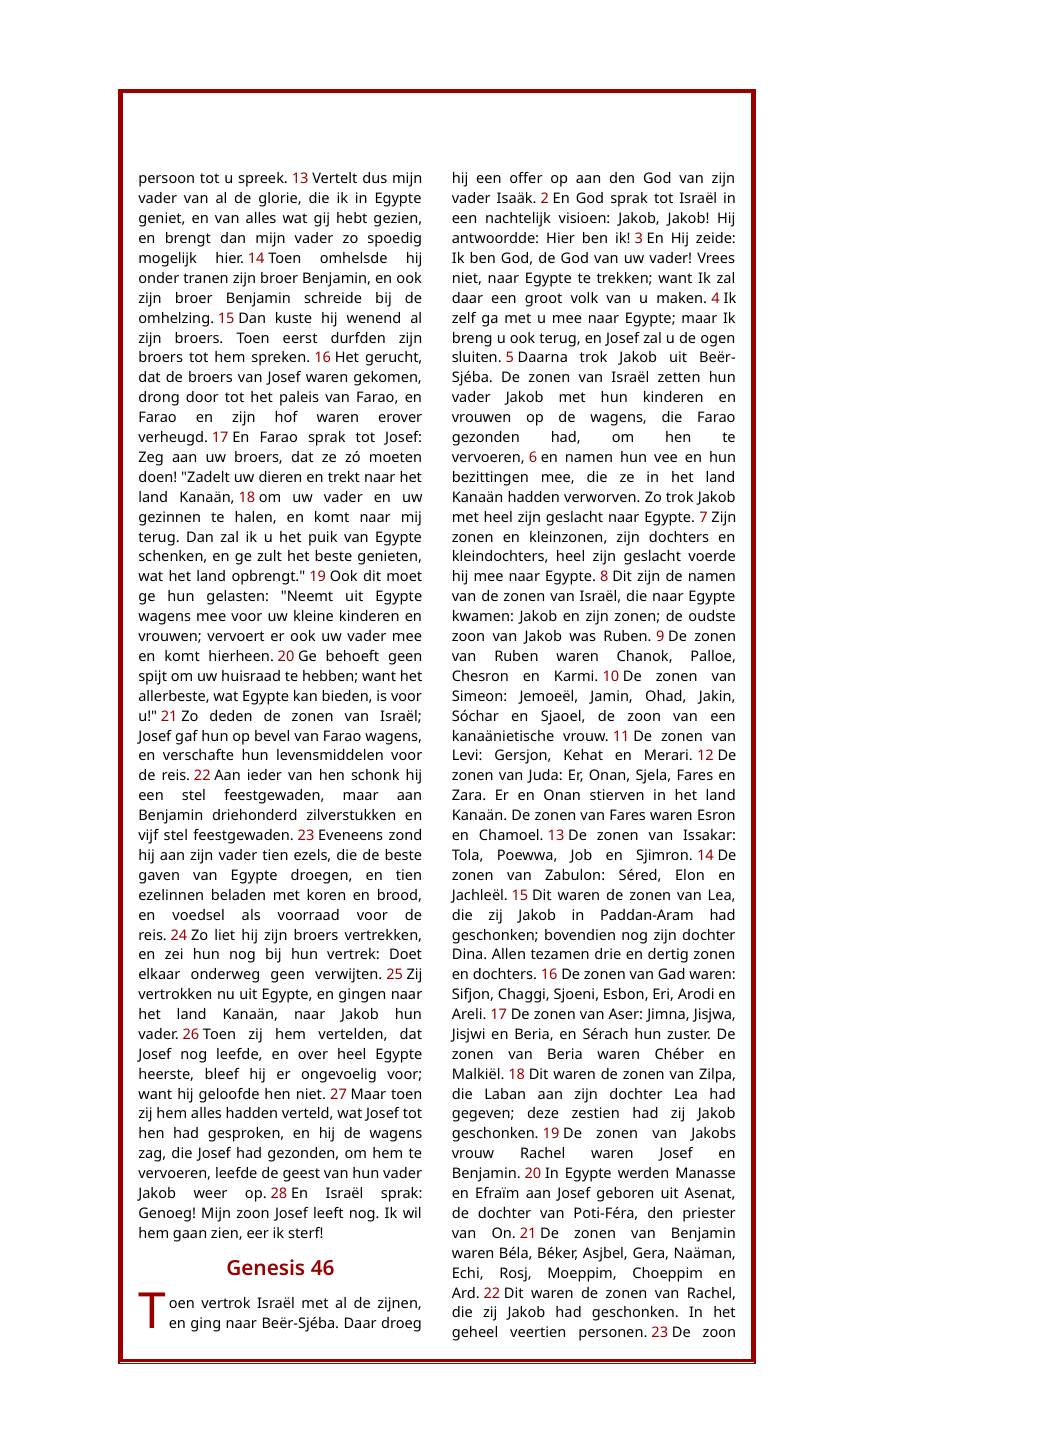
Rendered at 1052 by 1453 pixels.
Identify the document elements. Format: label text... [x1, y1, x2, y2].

text persoon tot u spreek. 13 Vertelt dus mijn vader van al de glorie, die ik in Egypte geniet, en van alles wat gij hebt gezien, en brengt dan mijn vader zo spoedig mogelijk hier. 14 Toen omhelsde hij onder tranen zijn broer Benjamin, en ook zijn broer Benjamin schreide bij de omhelzing. 15 Dan kuste hij wenend al zijn broers. Toen eerst durfden zijn broers tot hem spreken. 16 Het gerucht, dat de broers van Josef waren gekomen, drong door tot het paleis van Farao, en Farao en zijn hof waren erover verheugd. 17 En Farao sprak tot Josef: Zeg aan uw broers, dat ze zó moeten doen! "Zadelt uw dieren en trekt naar het land Kanaän, 18 om uw vader en uw gezinnen te halen, en komt naar mij terug. Dan zal ik u het puik van Egypte schenken, en ge zult het beste genieten, wat het land opbrengt." 19 Ook dit moet ge hun gelasten: "Neemt uit Egypte wagens mee voor uw kleine kinderen en vrouwen; vervoert er ook uw vader mee en komt hierheen. 20 Ge behoeft geen spijt om uw huisraad te hebben; want het allerbeste, wat Egypte kan bieden, is voor u!" 21 Zo deden de zonen van Israël; Josef gaf hun op bevel van Farao wagens, en verschafte hun levensmiddelen voor de reis. 22 Aan ieder van hen schonk hij een stel feestgewaden, maar aan Benjamin driehonderd zilverstukken en vijf stel feestgewaden. 23 Eveneens zond hij aan zijn vader tien ezels, die de beste gaven van Egypte droegen, en tien ezelinnen beladen met koren en brood, en voedsel als voorraad voor de reis. 24 Zo liet hij zijn broers vertrekken, en zei hun nog bij hun vertrek: Doet elkaar onderweg geen verwijten. 25 Zij vertrokken nu uit Egypte, en gingen naar het land Kanaän, naar Jakob hun vader. 26 Toen zij hem vertelden, dat Josef nog leefde, en over heel Egypte heerste, bleef hij er ongevoelig voor; want hij geloofde hen niet. 27 Maar toen zij hem alles hadden verteld, wat Josef tot hen had gesproken, en hij de wagens zag, die Josef had gezonden, om hem te vervoeren, leefde de geest van hun vader Jakob weer op. 28 En Israël sprak: Genoeg! Mijn zoon Josef leeft nog. Ik wil hem gaan zien, eer ik sterf! [138, 168, 422, 1243]
subtitle Genesis 46 [138, 1253, 422, 1282]
text Toen vertrok Israël met al de zijnen, en ging naar Beër-Sjéba. Daar droeg [138, 1292, 422, 1332]
text hij een offer op aan den God van zijn vader Isaäk. 2 En God sprak tot Israël in een nachtelijk visioen: Jakob, Jakob! Hij antwoordde: Hier ben ik! 3 En Hij zeide: Ik ben God, de God van uw vader! Vrees niet, naar Egypte te trekken; want Ik zal daar een groot volk van u maken. 4 Ik zelf ga met u mee naar Egypte; maar Ik breng u ook terug, en Josef zal u de ogen sluiten. 5 Daarna trok Jakob uit Beër-Sjéba. De zonen van Israël zetten hun vader Jakob met hun kinderen en vrouwen op de wagens, die Farao gezonden had, om hen te vervoeren, 6 en namen hun vee en hun bezittingen mee, die ze in het land Kanaän hadden verworven. Zo trok Jakob met heel zijn geslacht naar Egypte. 7 Zijn zonen en kleinzonen, zijn dochters en kleindochters, heel zijn geslacht voerde hij mee naar Egypte. 8 Dit zijn de namen van de zonen van Israël, die naar Egypte kwamen: Jakob en zijn zonen; de oudste zoon van Jakob was Ruben. 9 De zonen van Ruben waren Chanok, Palloe, Chesron en Karmi. 10 De zonen van Simeon: Jemoeël, Jamin, Ohad, Jakin, Sóchar en Sjaoel, de zoon van een kanaänietische vrouw. 11 De zonen van Levi: Gersjon, Kehat en Merari. 12 De zonen van Juda: Er, Onan, Sjela, Fares en Zara. Er en Onan stierven in het land Kanaän. De zonen van Fares waren Esron en Chamoel. 13 De zonen van Issakar: Tola, Poewwa, Job en Sjimron. 14 De zonen van Zabulon: Séred, Elon en Jachleël. 15 Dit waren de zonen van Lea, die zij Jakob in Paddan-Aram had geschonken; bovendien nog zijn dochter Dina. Allen tezamen drie en dertig zonen en dochters. 16 De zonen van Gad waren: Sifjon, Chaggi, Sjoeni, Esbon, Eri, Arodi en Areli. 17 De zonen van Aser: Jimna, Jisjwa, Jisjwi en Beria, en Sérach hun zuster. De zonen van Beria waren Chéber en Malkiël. 18 Dit waren de zonen van Zilpa, die Laban aan zijn dochter Lea had gegeven; deze zestien had zij Jakob geschonken. 19 De zonen van Jakobs vrouw Rachel waren Josef en Benjamin. 20 In Egypte werden Manasse en Efraïm aan Josef geboren uit Asenat, de dochter van Poti-Féra, den priester van On. 21 De zonen van Benjamin waren Béla, Béker, Asjbel, Gera, Naäman, Echi, Rosj, Moeppim, Choeppim en Ard. 22 Dit waren de zonen van Rachel, die zij Jakob had geschonken. In het geheel veertien personen. 23 De zoon [452, 168, 736, 1342]
